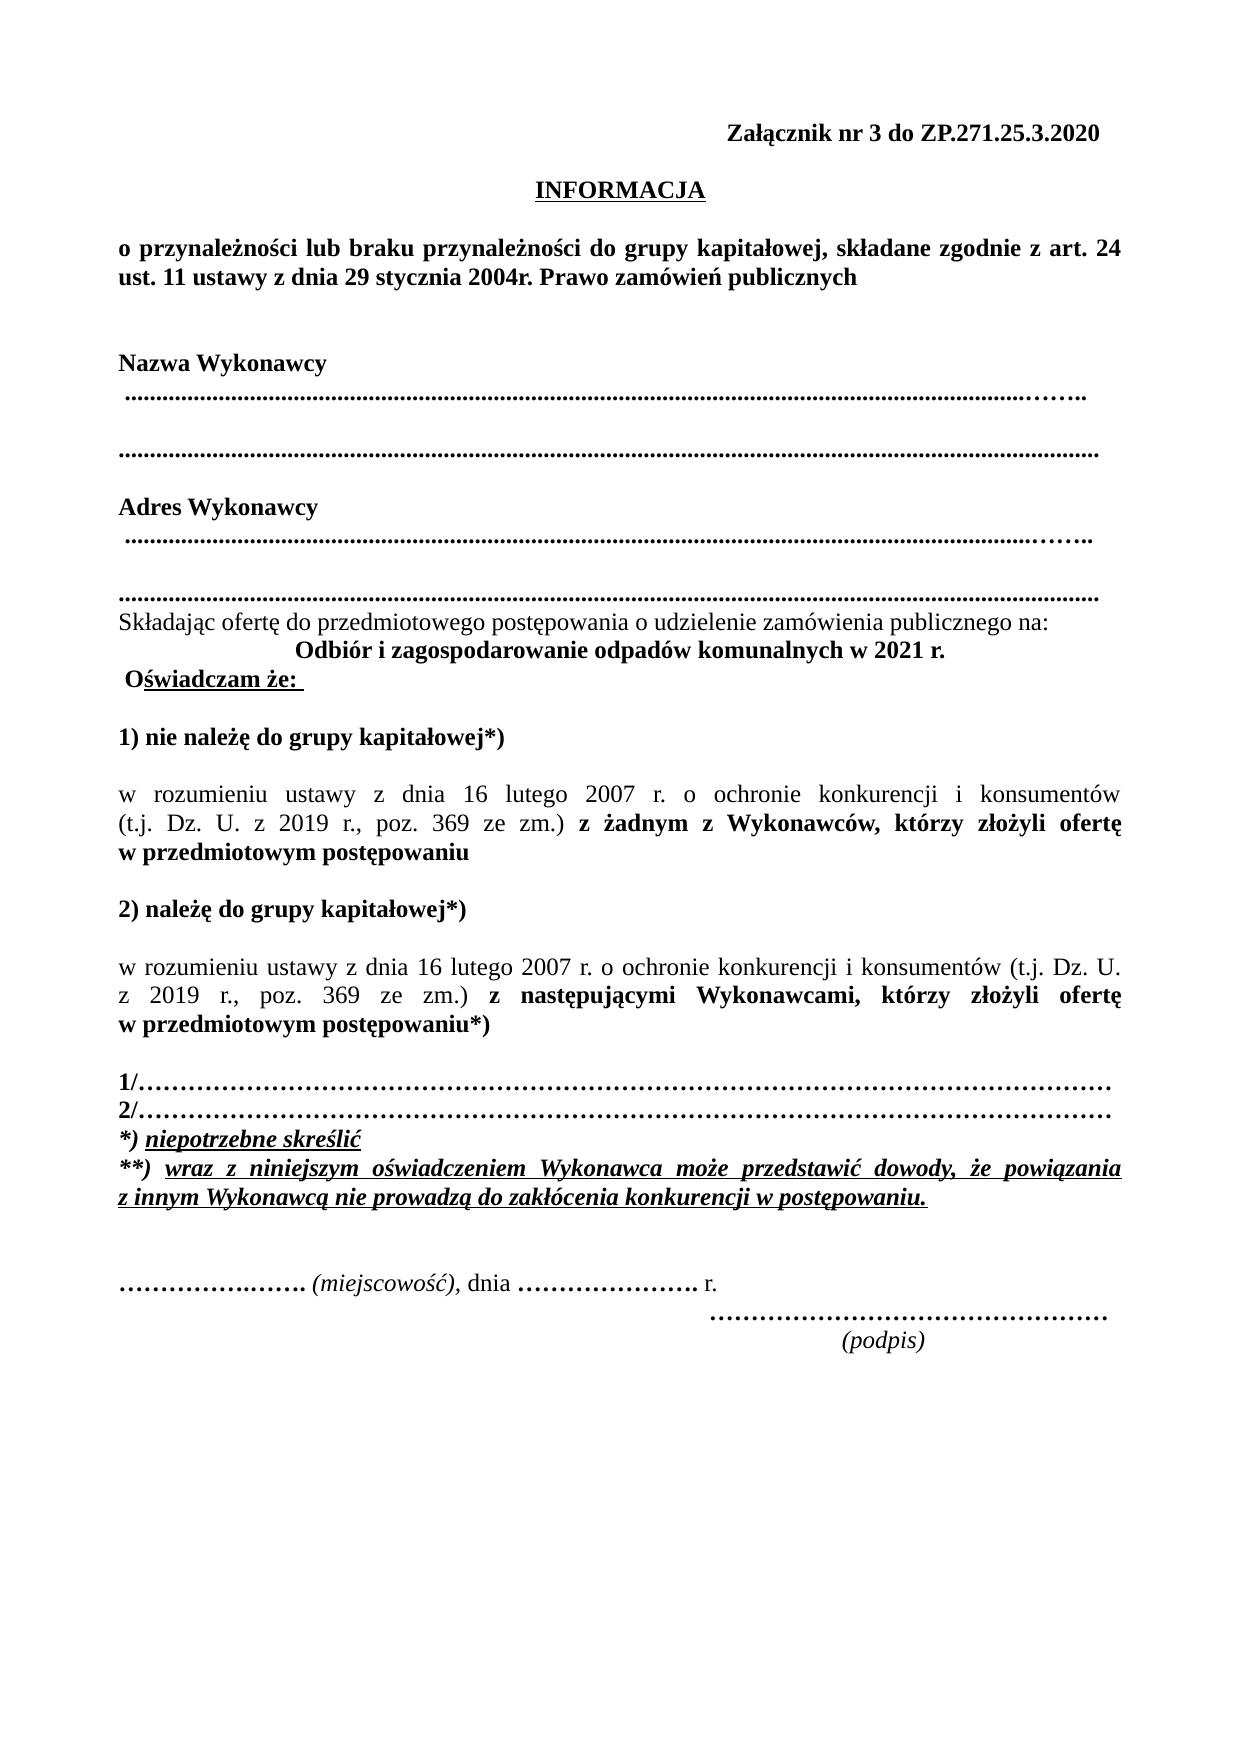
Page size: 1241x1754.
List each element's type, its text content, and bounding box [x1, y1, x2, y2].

text 2) należę do grupy kapitałowej*) [118, 894, 1122, 923]
text o przynależności lub braku przynależności do grupy kapitałowej, składane zgodnie z art. 24 ust. 11 ustawy z dnia 29 stycznia 2004r. Prawo zamówień publicznych [118, 233, 1122, 291]
text .................................................................................................................................................…….. [118, 521, 1122, 549]
text Składając ofertę do przedmiotowego postępowania o udzielenie zamówienia publicznego na: [118, 607, 1122, 636]
text Odbiór i zagospodarowanie odpadów komunalnych w 2021 r. [118, 636, 1122, 664]
text 1) nie należę do grupy kapitałowej*) [118, 722, 1122, 751]
text …………….……. (miejscowość), dnia …………………. r. [118, 1268, 1122, 1297]
text Adres Wykonawcy [118, 492, 1122, 521]
text Oświadczam że: [118, 664, 1122, 693]
text w rozumieniu ustawy z dnia 16 lutego 2007 r. o ochronie konkurencji i konsumentów (t.j. Dz. U. z 2019 r., poz. 369 ze zm.) z następującymi Wykonawcami, którzy złożyli ofertę w przedmiotowym postępowaniu*) [118, 952, 1122, 1038]
text INFORMACJA [118, 176, 1122, 204]
text *) niepotrzebne skreślić [118, 1124, 1122, 1153]
text w rozumieniu ustawy z dnia 16 lutego 2007 r. o ochronie konkurencji i konsumentów (t.j. Dz. U. z 2019 r., poz. 369 ze zm.) z żadnym z Wykonawców, którzy złożyli ofertę w przedmiotowym postępowaniu [118, 779, 1122, 866]
text (podpis) [842, 1326, 1122, 1354]
text Załącznik nr 3 do ZP.271.25.3.2020 [726, 118, 1122, 147]
text ............................................................................................................................................................. [118, 578, 1122, 607]
text ………………………………………… [709, 1297, 1122, 1326]
text **) wraz z niniejszym oświadczeniem Wykonawca może przedstawić dowody, że powiązania z innym Wykonawcą nie prowadzą do zakłócenia konkurencji w postępowaniu. [118, 1153, 1122, 1211]
text Nazwa Wykonawcy [118, 348, 1122, 377]
text 2/……………………………………………………………………………………………………… [118, 1096, 1122, 1124]
text ............................................................................................................................................................. [118, 434, 1122, 463]
text ................................................................................................................................................…….. [118, 377, 1122, 406]
text 1/……………………………………………………………………………………………………… [118, 1067, 1122, 1096]
